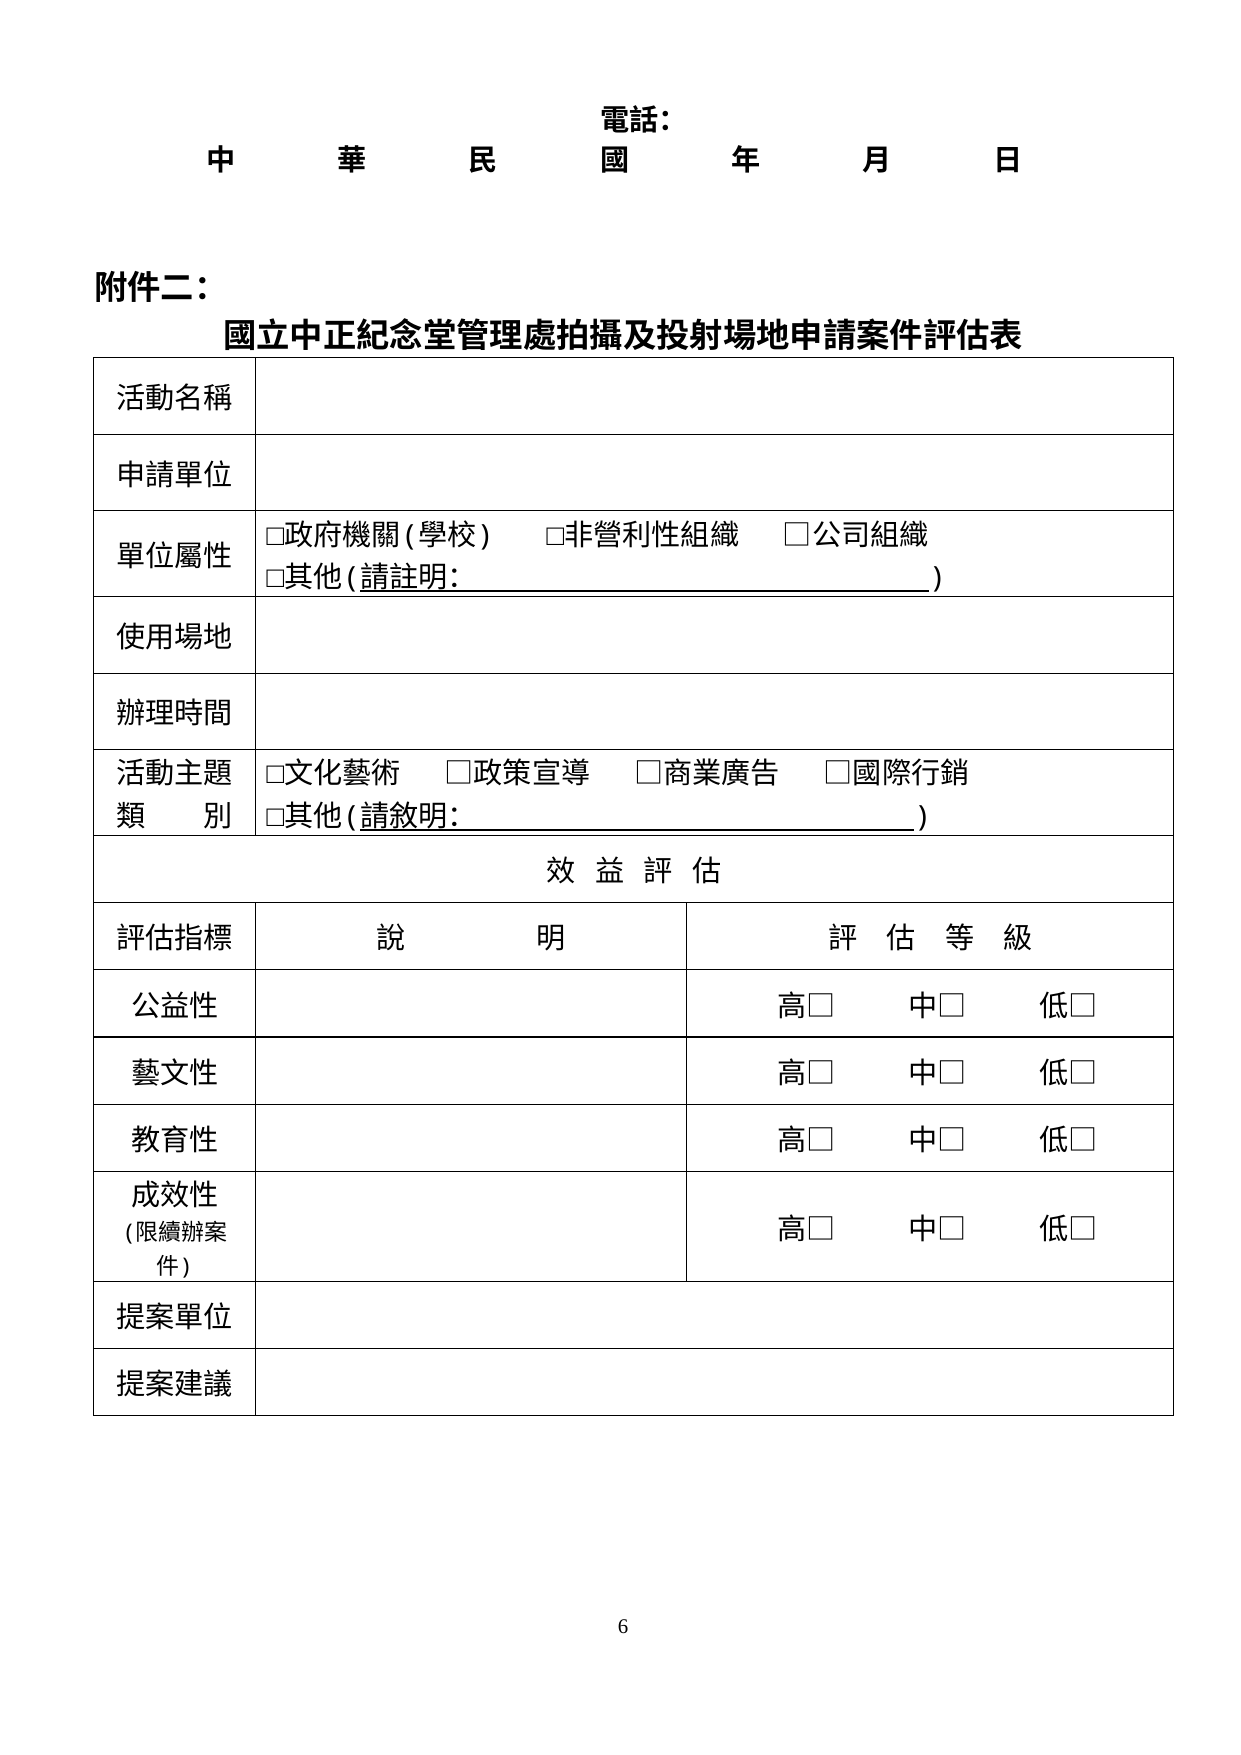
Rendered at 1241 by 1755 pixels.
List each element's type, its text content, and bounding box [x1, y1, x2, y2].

table_cell 公益性 [94, 970, 255, 1036]
text 附件二： [94, 261, 1152, 309]
table_cell 提案單位 [94, 1282, 255, 1348]
table_cell 效益評估 [94, 836, 1173, 902]
table_cell 高□ 中□ 低□ [687, 1105, 1173, 1171]
table_cell 辦理時間 [94, 674, 255, 749]
table_cell 使用場地 [94, 597, 255, 672]
table_cell 高□ 中□ 低□ [687, 1172, 1173, 1281]
table_cell 單位屬性 [94, 511, 255, 596]
table_cell [256, 1349, 1173, 1415]
table_cell 評估指標 [94, 903, 255, 969]
table_cell [256, 1038, 686, 1104]
text 中 華 民 國 年 月 日 [94, 137, 1152, 179]
table_cell 評 估 等 級 [687, 903, 1173, 969]
table_cell 申請單位 [94, 435, 255, 510]
table_cell [256, 970, 686, 1036]
table_cell 活動主題 類 別 [94, 750, 255, 835]
table_cell [256, 674, 1173, 749]
text 電話： [94, 102, 1152, 137]
table_header 活動名稱 [94, 358, 255, 433]
table_cell 提案建議 [94, 1349, 255, 1415]
table_cell 成效性 (限續辦案件) [94, 1172, 255, 1281]
table_cell [256, 597, 1173, 672]
table_cell □政府機關(學校) □非營利性組織 □公司組織 □其他(請註明： ) [256, 511, 1173, 596]
text 國立中正紀念堂管理處拍攝及投射場地申請案件評估表 [94, 309, 1152, 357]
table_cell 藝文性 [94, 1038, 255, 1104]
table_cell 說 明 [256, 903, 686, 969]
table_cell 教育性 [94, 1105, 255, 1171]
table_cell [256, 1105, 686, 1171]
table_cell [256, 435, 1173, 510]
table_header [256, 358, 1173, 433]
table_cell □文化藝術 □政策宣導 □商業廣告 □國際行銷 □其他(請敘明： ) [256, 750, 1173, 835]
table_cell 高□ 中□ 低□ [687, 1038, 1173, 1104]
table_cell 高□ 中□ 低□ [687, 970, 1173, 1036]
table_cell [256, 1282, 1173, 1348]
table_cell [256, 1172, 686, 1281]
